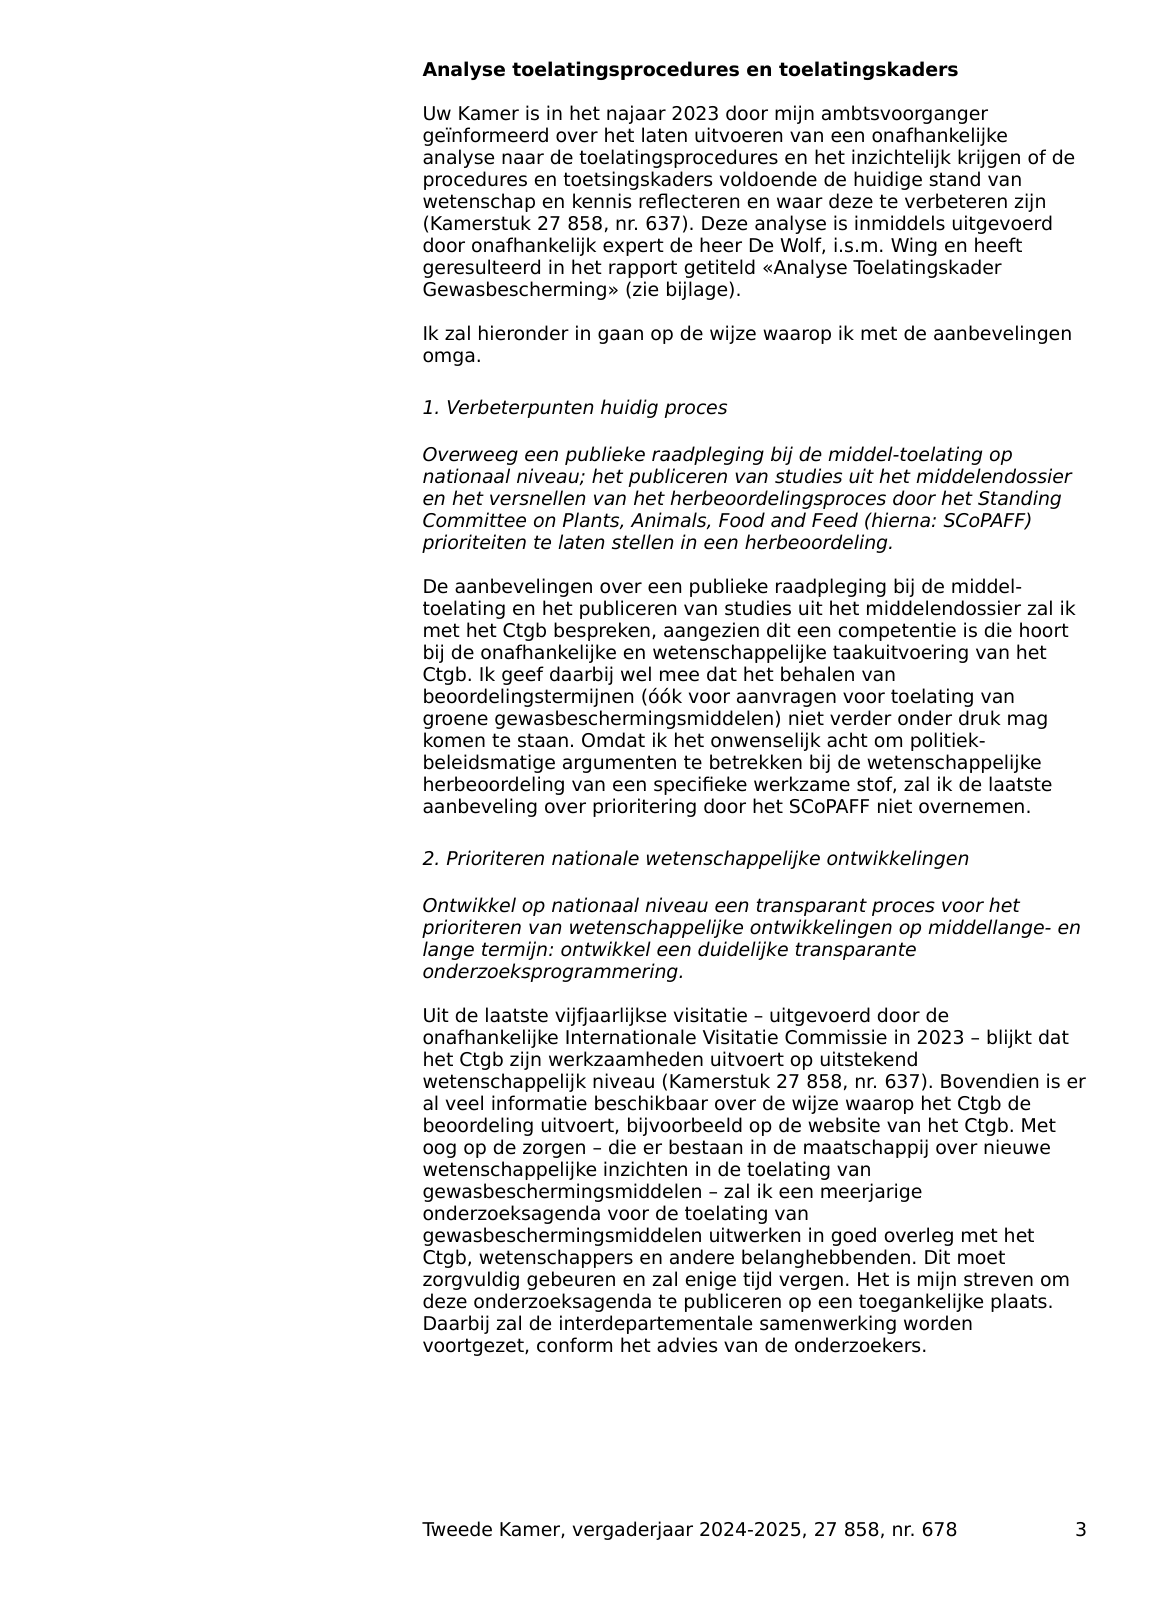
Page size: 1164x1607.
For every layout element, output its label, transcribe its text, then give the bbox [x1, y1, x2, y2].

text Overweeg een publieke raadpleging bij de middel-toelating op nationaal niveau; het publiceren van studies uit het middelendossier en het versnellen van het herbeoordelingsproces door het Standing Committee on Plants, Animals, Food and Feed (hierna: SCoPAFF) prioriteiten te laten stellen in een herbeoordeling. [422, 444, 1087, 554]
text De aanbevelingen over een publieke raadpleging bij de middel-toelating en het publiceren van studies uit het middelendossier zal ik met het Ctgb bespreken, aangezien dit een competentie is die hoort bij de onafhankelijke en wetenschappelijke taakuitvoering van het Ctgb. Ik geef daarbij wel mee dat het behalen van beoordelingstermijnen (óók voor aanvragen voor toelating van groene gewasbeschermingsmiddelen) niet verder onder druk mag komen te staan. Omdat ik het onwenselijk acht om politiek-beleidsmatige argumenten te betrekken bij de wetenschappelijke herbeoordeling van een specifieke werkzame stof, zal ik de laatste aanbeveling over prioritering door het SCoPAFF niet overnemen. [422, 576, 1087, 818]
text Uw Kamer is in het najaar 2023 door mijn ambtsvoorganger geïnformeerd over het laten uitvoeren van een onafhankelijke analyse naar de toelatingsprocedures en het inzichtelijk krijgen of de procedures en toetsingskaders voldoende de huidige stand van wetenschap en kennis reflecteren en waar deze te verbeteren zijn (Kamerstuk 27 858, nr. 637). Deze analyse is inmiddels uitgevoerd door onafhankelijk expert de heer De Wolf, i.s.m. Wing en heeft geresulteerd in het rapport getiteld «Analyse Toelatingskader Gewasbescherming» (zie bijlage). [422, 103, 1087, 301]
subtitle Analyse toelatingsprocedures en toelatingskaders [422, 59, 1087, 81]
subtitle 2. Prioriteren nationale wetenschappelijke ontwikkelingen [422, 848, 1087, 870]
text Ik zal hieronder in gaan op de wijze waarop ik met de aanbevelingen omga. [422, 323, 1087, 367]
subtitle 1. Verbeterpunten huidig proces [422, 397, 1087, 419]
text Uit de laatste vijfjaarlijkse visitatie – uitgevoerd door de onafhankelijke Internationale Visitatie Commissie in 2023 – blijkt dat het Ctgb zijn werkzaamheden uitvoert op uitstekend wetenschappelijk niveau (Kamerstuk 27 858, nr. 637). Bovendien is er al veel informatie beschikbaar over de wijze waarop het Ctgb de beoordeling uitvoert, bijvoorbeeld op de website van het Ctgb. Met oog op de zorgen – die er bestaan in de maatschappij over nieuwe wetenschappelijke inzichten in de toelating van gewasbeschermingsmiddelen – zal ik een meerjarige onderzoeksagenda voor de toelating van gewasbeschermingsmiddelen uitwerken in goed overleg met het Ctgb, wetenschappers en andere belanghebbenden. Dit moet zorgvuldig gebeuren en zal enige tijd vergen. Het is mijn streven om deze onderzoeksagenda te publiceren op een toegankelijke plaats. Daarbij zal de interdepartementale samenwerking worden voortgezet, conform het advies van de onderzoekers. [422, 1005, 1087, 1357]
text Ontwikkel op nationaal niveau een transparant proces voor het prioriteren van wetenschappelijke ontwikkelingen op middellange- en lange termijn: ontwikkel een duidelijke transparante onderzoeksprogrammering. [422, 895, 1087, 983]
